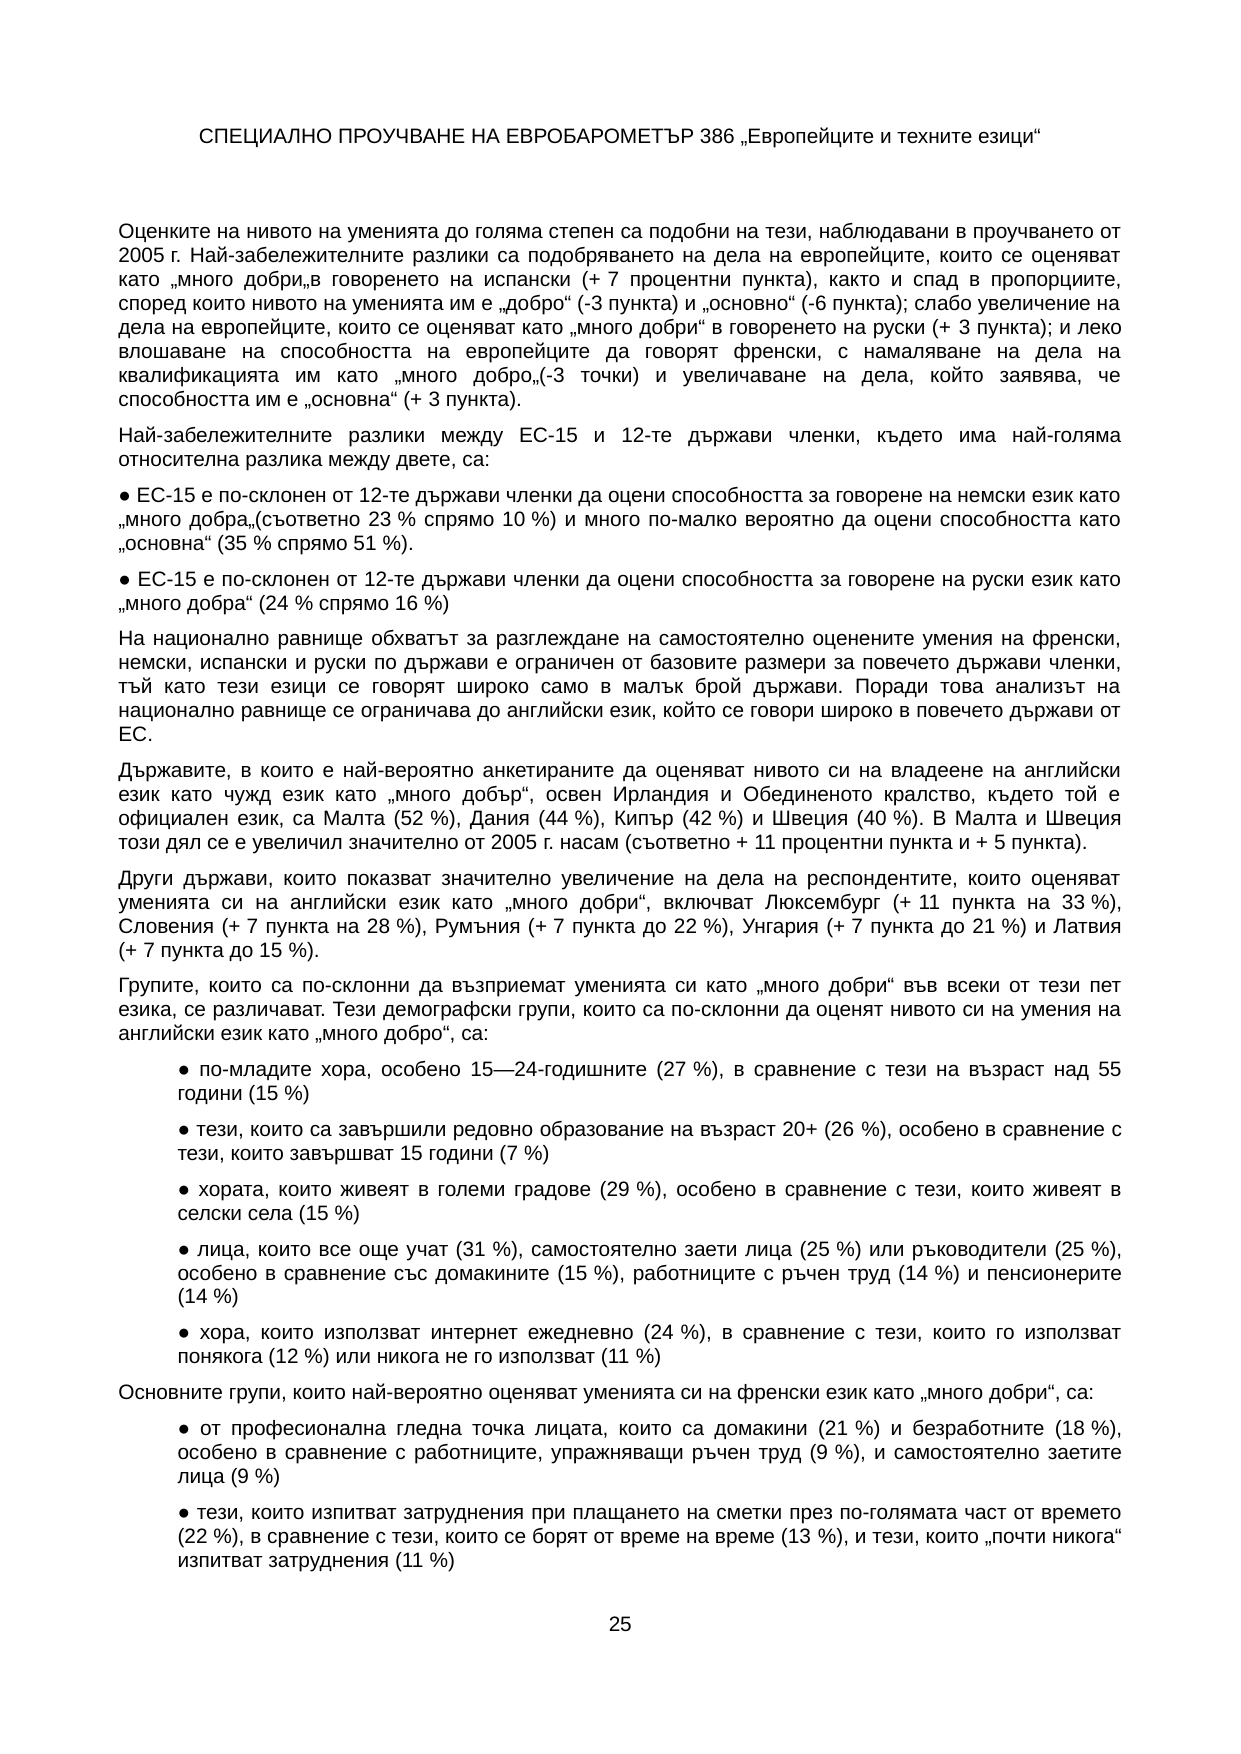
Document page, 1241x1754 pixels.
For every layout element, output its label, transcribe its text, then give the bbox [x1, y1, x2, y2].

text ● по-младите хора, особено 15—24-годишните (27 %), в сравнение с тези на възраст над 55 години (15 %) [177, 1057, 1122, 1105]
text Групите, които са по-склонни да възприемат уменията си като „много добри“ във всеки от тези пет езика, се различават. Тези демографски групи, които са по-склонни да оценят нивото си на умения на английски език като „много добро“, са: [118, 973, 1122, 1045]
text Държавите, в които е най-вероятно анкетираните да оценяват нивото си на владеене на английски език като чужд език като „много добър“, освен Ирландия и Обединеното кралство, където той е официален език, са Малта (52 %), Дания (44 %), Кипър (42 %) и Швеция (40 %). В Малта и Швеция този дял се е увеличил значително от 2005 г. насам (съответно + 11 процентни пункта и + 5 пункта). [118, 758, 1122, 854]
text ● от професионална гледна точка лицата, които са домакини (21 %) и безработните (18 %), особено в сравнение с работниците, упражняващи ръчен труд (9 %), и самостоятелно заетите лица (9 %) [177, 1416, 1122, 1488]
text ● ЕС-15 е по-склонен от 12-те държави членки да оцени способността за говорене на руски език като „много добра“ (24 % спрямо 16 %) [118, 566, 1122, 614]
text ● тези, които изпитват затруднения при плащането на сметки през по-голямата част от времето (22 %), в сравнение с тези, които се борят от време на време (13 %), и тези, които „почти никога“ изпитват затруднения (11 %) [177, 1499, 1122, 1571]
text ● хора, които използват интернет ежедневно (24 %), в сравнение с тези, които го използват понякога (12 %) или никога не го използват (11 %) [177, 1320, 1122, 1368]
text ● лица, които все още учат (31 %), самостоятелно заети лица (25 %) или ръководители (25 %), особено в сравнение със домакините (15 %), работниците с ръчен труд (14 %) и пенсионерите (14 %) [177, 1236, 1122, 1308]
text Други държави, които показват значително увеличение на дела на респондентите, които оценяват уменията си на английски език като „много добри“, включват Люксембург (+ 11 пункта на 33 %), Словения (+ 7 пункта на 28 %), Румъния (+ 7 пункта до 22 %), Унгария (+ 7 пункта до 21 %) и Латвия (+ 7 пункта до 15 %). [118, 866, 1122, 961]
text ● тези, които са завършили редовно образование на възраст 20+ (26 %), особено в сравнение с тези, които завършват 15 години (7 %) [177, 1117, 1122, 1165]
text Основните групи, които най-вероятно оценяват уменията си на френски език като „много добри“, са: [118, 1380, 1122, 1404]
text Най-забележителните разлики между ЕС-15 и 12-те държави членки, където има най-голяма относителна разлика между двете, са: [118, 423, 1122, 471]
text ● ЕС-15 е по-склонен от 12-те държави членки да оцени способността за говорене на немски език като „много добра„(съответно 23 % спрямо 10 %) и много по-малко вероятно да оцени способността като „основна“ (35 % спрямо 51 %). [118, 483, 1122, 554]
text На национално равнище обхватът за разглеждане на самостоятелно оценените умения на френски, немски, испански и руски по държави е ограничен от базовите размери за повечето държави членки, тъй като тези езици се говорят широко само в малък брой държави. Поради това анализът на национално равнище се ограничава до английски език, който се говори широко в повечето държави от ЕС. [118, 626, 1122, 746]
text Оценките на нивото на уменията до голяма степен са подобни на тези, наблюдавани в проучването от 2005 г. Най-забележителните разлики са подобряването на дела на европейците, които се оценяват като „много добри„в говоренето на испански (+ 7 процентни пункта), както и спад в пропорциите, според които нивото на уменията им е „добро“ (-3 пункта) и „основно“ (-6 пункта); слабо увеличение на дела на европейците, които се оценяват като „много добри“ в говоренето на руски (+ 3 пункта); и леко влошаване на способността на европейците да говорят френски, с намаляване на дела на квалификацията им като „много добро„(-3 точки) и увеличаване на дела, който заявява, че способността им е „основна“ (+ 3 пункта). [118, 219, 1122, 411]
text ● хората, които живеят в големи градове (29 %), особено в сравнение с тези, които живеят в селски села (15 %) [177, 1177, 1122, 1224]
